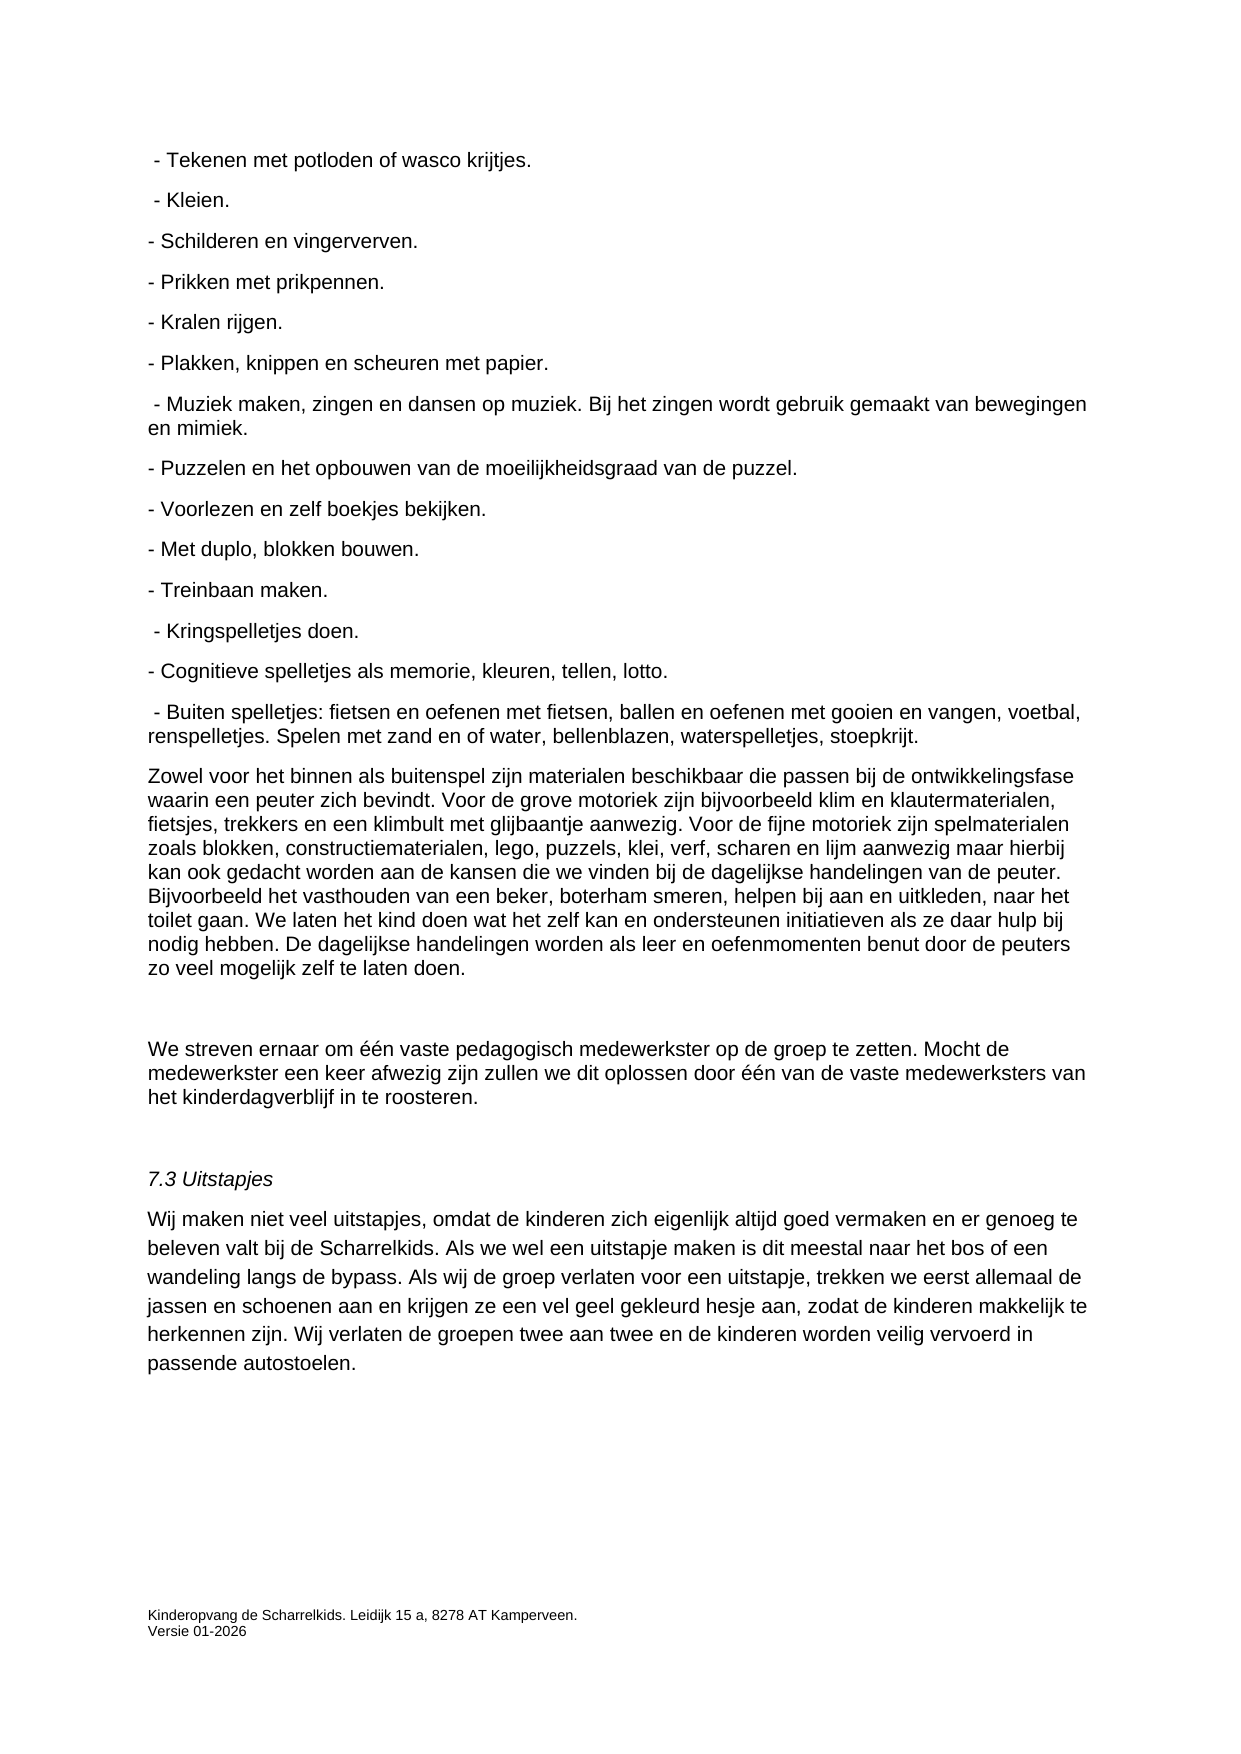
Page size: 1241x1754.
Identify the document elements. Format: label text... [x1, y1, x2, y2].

text - Schilderen en vingerverven. [148, 229, 1093, 253]
text - Buiten spelletjes: fietsen en oefenen met fietsen, ballen en oefenen met gooien en vangen, voetbal, renspelletjes. Spelen met zand en of water, bellenblazen, waterspelletjes, stoepkrijt. [148, 700, 1093, 748]
text - Prikken met prikpennen. [148, 269, 1093, 293]
text Zowel voor het binnen als buitenspel zijn materialen beschikbaar die passen bij de ontwikkelingsfase waarin een peuter zich bevindt. Voor de grove motoriek zijn bijvoorbeeld klim en klautermaterialen, fietsjes, trekkers en een klimbult met glijbaantje aanwezig. Voor de fijne motoriek zijn spelmaterialen zoals blokken, constructiematerialen, lego, puzzels, klei, verf, scharen en lijm aanwezig maar hierbij kan ook gedacht worden aan de kansen die we vinden bij de dagelijkse handelingen van de peuter. Bijvoorbeeld het vasthouden van een beker, boterham smeren, helpen bij aan en uitkleden, naar het toilet gaan. We laten het kind doen wat het zelf kan en ondersteunen initiatieven als ze daar hulp bij nodig hebben. De dagelijkse handelingen worden als leer en oefenmomenten benut door de peuters zo veel mogelijk zelf te laten doen. [148, 764, 1093, 980]
text - Cognitieve spelletjes als memorie, kleuren, tellen, lotto. [148, 659, 1093, 683]
text - Voorlezen en zelf boekjes bekijken. [148, 497, 1093, 521]
text We streven ernaar om één vaste pedagogisch medewerkster op de groep te zetten. Mocht de medewerkster een keer afwezig zijn zullen we dit oplossen door één van de vaste medewerksters van het kinderdagverblijf in te roosteren. [148, 1037, 1093, 1109]
text - Plakken, knippen en scheuren met papier. [148, 351, 1093, 375]
text - Treinbaan maken. [148, 578, 1093, 602]
text - Kringspelletjes doen. [148, 618, 1093, 642]
subtitle 7.3 Uitstapjes [147, 1166, 1093, 1190]
text - Met duplo, blokken bouwen. [148, 537, 1093, 561]
text - Kralen rijgen. [148, 310, 1093, 334]
text Wij maken niet veel uitstapjes, omdat de kinderen zich eigenlijk altijd goed vermaken en er genoeg te beleven valt bij de Scharrelkids. Als we wel een uitstapje maken is dit meestal naar het bos of een wandeling langs de bypass. Als wij de groep verlaten voor een uitstapje, trekken we eerst allemaal de jassen en schoenen aan en krijgen ze een vel geel gekleurd hesje aan, zodat de kinderen makkelijk te herkennen zijn. Wij verlaten de groepen twee aan twee en de kinderen worden veilig vervoerd in passende autostoelen. [147, 1207, 1091, 1375]
text - Puzzelen en het opbouwen van de moeilijkheidsgraad van de puzzel. [148, 456, 1093, 480]
text - Kleien. [148, 188, 1093, 212]
text - Tekenen met potloden of wasco krijtjes. [148, 148, 1093, 172]
text - Muziek maken, zingen en dansen op muziek. Bij het zingen wordt gebruik gemaakt van bewegingen en mimiek. [148, 391, 1093, 439]
